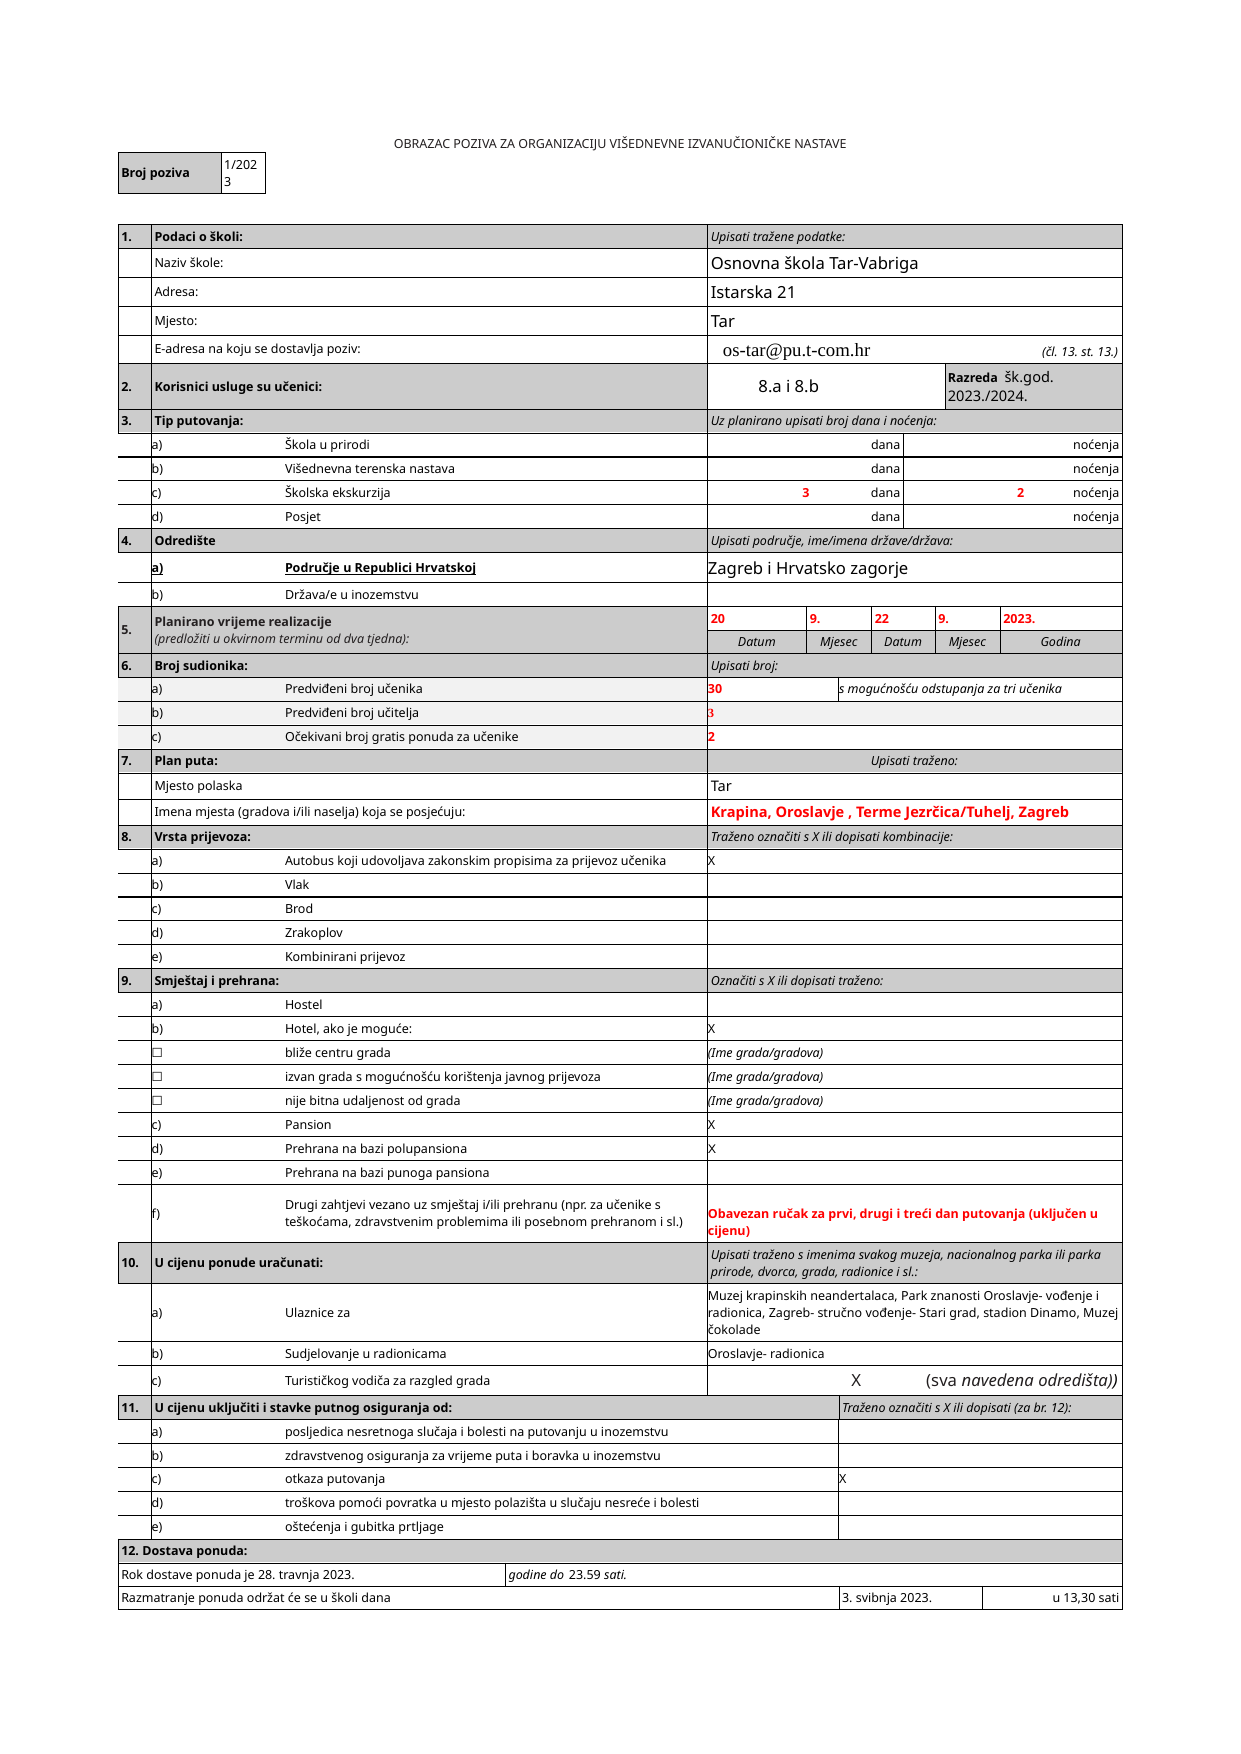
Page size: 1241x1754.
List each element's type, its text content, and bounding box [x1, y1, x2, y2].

table_cell Upisati traženo: [708, 750, 1122, 772]
table_cell e) [152, 1161, 285, 1184]
table_cell 22 [872, 607, 935, 630]
table_cell Planirano vrijeme realizacije (predložiti u okvirnom terminu od dva tjedna): [152, 607, 707, 653]
table_cell Vlak [285, 874, 707, 896]
table_cell Muzej krapinskih neandertalaca, Park znanosti Oroslavje- vođenje i radionica, Zagreb- stručno vođenje- Stari grad, stadion Dinamo, Muzej čokolade [708, 1284, 1122, 1341]
table_cell s mogućnošću odstupanja za tri učenika [839, 678, 1122, 701]
table_cell Hostel [285, 993, 707, 1016]
table_cell 5. [119, 607, 151, 653]
table_cell 9. [936, 607, 1000, 630]
table_cell Mjesec [807, 631, 871, 653]
table_cell Hotel, ako je moguće: [285, 1017, 707, 1040]
table_cell Naziv škole: [152, 249, 707, 277]
table_cell [119, 278, 151, 306]
table_cell 10. [119, 1243, 151, 1283]
table_cell Datum [872, 631, 935, 653]
table_cell bliže centru grada [285, 1041, 707, 1064]
table_cell Uz planirano upisati broj dana i noćenja: [708, 410, 1122, 432]
table_cell [119, 774, 151, 799]
table_cell Razmatranje ponuda održat će se u školi dana [119, 1587, 839, 1609]
table_cell Datum [708, 631, 806, 653]
table_cell Tar [708, 307, 1122, 335]
table_cell Osnovna škola Tar-Vabriga [708, 249, 1122, 277]
table_cell Oroslavje- radionica [708, 1342, 1122, 1365]
table_cell [118, 993, 151, 1016]
table_cell Autobus koji udovoljava zakonskim propisima za prijevoz učenika [285, 850, 707, 872]
table_cell [118, 505, 151, 528]
table_cell [708, 874, 1122, 896]
table_cell d) [152, 1492, 285, 1514]
table_cell Predviđeni broj učenika [285, 678, 707, 701]
table_cell os-tar@pu.t-com.hr (čl. 13. st. 13.) [708, 336, 1122, 363]
table_cell [708, 583, 1122, 606]
table_cell 30 [708, 678, 838, 701]
table_cell 2023. [1001, 607, 1122, 630]
table_cell Krapina, Oroslavje , Terme Jezrčica/Tuhelj, Zagreb [708, 800, 1122, 825]
table_cell c) [152, 1366, 285, 1395]
table_cell Turističkog vodiča za razgled grada [285, 1366, 707, 1395]
table_cell X [708, 850, 1122, 872]
table_cell Očekivani broj gratis ponuda za učenike [285, 726, 707, 748]
table_cell Pansion [285, 1113, 707, 1136]
table_cell [839, 1420, 1122, 1443]
table_cell Odredište [152, 529, 707, 552]
table_cell Godina [1001, 631, 1122, 653]
table_cell Škola u prirodi [285, 434, 707, 456]
table_cell [118, 553, 151, 582]
table_cell Korisnici usluge su učenici: [152, 364, 707, 409]
table_cell 2 [708, 726, 1122, 748]
table_cell [118, 850, 151, 872]
table_cell U cijenu uključiti i stavke putnog osiguranja od: [152, 1396, 839, 1419]
table_cell ☐ [152, 1065, 285, 1088]
table_cell [119, 249, 151, 277]
table_cell e) [152, 1516, 285, 1538]
table_cell X (sva navedena odredišta)) [708, 1366, 1122, 1395]
table_cell [118, 1420, 151, 1443]
table_cell dana [708, 434, 903, 456]
table_cell b) [152, 1444, 285, 1467]
table_cell ☐ [152, 1089, 285, 1112]
table_cell [119, 800, 151, 825]
table_cell otkaza putovanja [285, 1468, 838, 1491]
table_cell b) [152, 1342, 285, 1365]
table_cell E-adresa na koju se dostavlja poziv: [152, 336, 707, 363]
table_cell 3. svibnja 2023. [840, 1587, 982, 1609]
table_cell [708, 1161, 1122, 1184]
table_cell 8. [119, 826, 151, 848]
table_cell noćenja [904, 505, 1122, 528]
table_cell [118, 583, 151, 606]
table_header 1/2023 [222, 153, 265, 193]
table_cell [118, 1041, 151, 1064]
table_cell [118, 1065, 151, 1088]
table_cell c) [152, 1113, 285, 1136]
table_cell [118, 1492, 151, 1514]
table_cell 20 [708, 607, 806, 630]
table_cell 9. [807, 607, 871, 630]
table_cell 3. [119, 410, 151, 432]
table_cell [118, 1444, 151, 1467]
table_cell Traženo označiti s X ili dopisati kombinacije: [708, 826, 1122, 848]
table_cell a) [152, 993, 285, 1016]
table_cell [118, 1137, 151, 1160]
table_cell nije bitna udaljenost od grada [285, 1089, 707, 1112]
table_cell zdravstvenog osiguranja za vrijeme puta i boravka u inozemstvu [285, 1444, 838, 1467]
table_cell [839, 1492, 1122, 1514]
table_cell [119, 336, 151, 363]
table_cell [708, 945, 1122, 968]
table_cell Istarska 21 [708, 278, 1122, 306]
table_cell dana [708, 505, 903, 528]
table_cell Upisati traženo s imenima svakog muzeja, nacionalnog parka ili parka prirode, dvorca, grada, radionice i sl.: [708, 1243, 1122, 1283]
table_cell b) [152, 702, 285, 724]
table_cell Mjesto polaska [152, 774, 707, 799]
table_cell ☐ [152, 1041, 285, 1064]
table_cell Plan puta: [152, 750, 707, 772]
table_cell X [708, 1113, 1122, 1136]
table_cell [118, 678, 151, 701]
table_cell 2 noćenja [904, 481, 1122, 504]
table_cell Sudjelovanje u radionicama [285, 1342, 707, 1365]
table_cell Upisati broj: [708, 654, 1122, 677]
table_cell Adresa: [152, 278, 707, 306]
table_cell [118, 1342, 151, 1365]
table_cell [708, 898, 1122, 920]
table_cell Prehrana na bazi polupansiona [285, 1137, 707, 1160]
table_cell Država/e u inozemstvu [285, 583, 707, 606]
table_cell [118, 1017, 151, 1040]
table_cell Ulaznice za [285, 1284, 707, 1341]
table_cell noćenja [904, 458, 1122, 480]
table_header 1. [119, 225, 151, 248]
table_cell Označiti s X ili dopisati traženo: [708, 969, 1122, 992]
table_cell [118, 874, 151, 896]
table_cell a) [152, 678, 285, 701]
table_cell Zagreb i Hrvatsko zagorje [708, 553, 1122, 582]
table_cell oštećenja i gubitka prtljage [285, 1516, 838, 1538]
table_cell Višednevna terenska nastava [285, 458, 707, 480]
table_cell d) [152, 921, 285, 944]
table_cell u 13,30 sati [983, 1587, 1122, 1609]
table_cell [118, 945, 151, 968]
table_cell a) [152, 553, 285, 582]
table_cell Smještaj i prehrana: [152, 969, 707, 992]
table_cell Obavezan ručak za prvi, drugi i treći dan putovanja (uključen u cijenu) [708, 1185, 1122, 1242]
table_cell 9. [119, 969, 151, 992]
table_cell X [839, 1468, 1122, 1491]
table_cell [118, 726, 151, 748]
table_cell d) [152, 505, 285, 528]
table_cell [839, 1444, 1122, 1467]
table_cell [118, 434, 151, 456]
table_cell Tar [708, 774, 1122, 799]
table_cell dana [708, 458, 903, 480]
table_cell Razreda šk.god. 2023./2024. [946, 364, 1122, 409]
table_cell b) [152, 458, 285, 480]
table_cell Zrakoplov [285, 921, 707, 944]
table_cell Područje u Republici Hrvatskoj [285, 553, 707, 582]
table_cell [118, 1089, 151, 1112]
table_cell Školska ekskurzija [285, 481, 707, 504]
table_cell Mjesec [936, 631, 1000, 653]
table_cell [839, 1516, 1122, 1538]
table_cell Predviđeni broj učitelja [285, 702, 707, 724]
table_cell e) [152, 945, 285, 968]
table_cell [118, 1113, 151, 1136]
table_cell [118, 458, 151, 480]
table_cell c) [152, 898, 285, 920]
table_cell Brod [285, 898, 707, 920]
table_cell [118, 1161, 151, 1184]
table_cell godine do 23.59 sati. [506, 1564, 1122, 1586]
table_cell Upisati područje, ime/imena države/država: [708, 529, 1122, 552]
table_cell 6. [119, 654, 151, 677]
table_cell [118, 1284, 151, 1341]
table_cell a) [152, 1284, 285, 1341]
table_cell 12. Dostava ponuda: [119, 1540, 1122, 1562]
table_cell b) [152, 583, 285, 606]
table_cell c) [152, 1468, 285, 1491]
table_cell [708, 921, 1122, 944]
table_cell Broj sudionika: [152, 654, 707, 677]
table_cell 3 [708, 702, 1122, 724]
table_cell 11. [119, 1396, 151, 1419]
table_cell [118, 921, 151, 944]
table_cell Vrsta prijevoza: [152, 826, 707, 848]
text OBRAZAC POZIVA ZA ORGANIZACIJU VIŠEDNEVNE IZVANUČIONIČKE NASTAVE [118, 135, 1122, 152]
table_cell b) [152, 874, 285, 896]
table_cell izvan grada s mogućnošću korištenja javnog prijevoza [285, 1065, 707, 1088]
table_cell f) [152, 1185, 285, 1242]
table_cell [118, 898, 151, 920]
table_cell 7. [119, 750, 151, 772]
table_cell d) [152, 1137, 285, 1160]
table_cell 4. [119, 529, 151, 552]
table_cell posljedica nesretnoga slučaja i bolesti na putovanju u inozemstvu [285, 1420, 838, 1443]
table_cell [118, 1468, 151, 1491]
table_cell Traženo označiti s X ili dopisati (za br. 12): [840, 1396, 1122, 1419]
table_cell [118, 481, 151, 504]
table_cell a) [152, 1420, 285, 1443]
table_cell X [708, 1017, 1122, 1040]
table_cell [708, 993, 1122, 1016]
table_header Broj poziva [119, 153, 221, 193]
table_cell a) [152, 850, 285, 872]
table_cell Posjet [285, 505, 707, 528]
table_cell [118, 1185, 151, 1242]
table_cell a) [152, 434, 285, 456]
table_cell Tip putovanja: [152, 410, 707, 432]
table_cell [119, 307, 151, 335]
table_cell Mjesto: [152, 307, 707, 335]
table_cell troškova pomoći povratka u mjesto polazišta u slučaju nesreće i bolesti [285, 1492, 838, 1514]
table_cell Prehrana na bazi punoga pansiona [285, 1161, 707, 1184]
table_cell Kombinirani prijevoz [285, 945, 707, 968]
table_cell [118, 1516, 151, 1538]
table_cell (Ime grada/gradova) [708, 1065, 1122, 1088]
table_cell 2. [119, 364, 151, 409]
table_cell Imena mjesta (gradova i/ili naselja) koja se posjećuju: [152, 800, 707, 825]
table_cell c) [152, 481, 285, 504]
table_cell 8.a i 8.b [708, 364, 945, 409]
table_cell 3 dana [708, 481, 903, 504]
table_cell [118, 702, 151, 724]
table_cell (Ime grada/gradova) [708, 1041, 1122, 1064]
table_cell (Ime grada/gradova) [708, 1089, 1122, 1112]
table_header Upisati tražene podatke: [708, 225, 1122, 248]
table_cell Drugi zahtjevi vezano uz smještaj i/ili prehranu (npr. za učenike s teškoćama, zdravstvenim problemima ili posebnom prehranom i sl.) [285, 1185, 707, 1242]
table_cell Rok dostave ponuda je 28. travnja 2023. [119, 1564, 505, 1586]
table_cell U cijenu ponude uračunati: [152, 1243, 707, 1283]
table_header Podaci o školi: [152, 225, 707, 248]
table_cell noćenja [904, 434, 1122, 456]
table_cell [118, 1366, 151, 1395]
table_cell X [708, 1137, 1122, 1160]
table_cell c) [152, 726, 285, 748]
table_cell b) [152, 1017, 285, 1040]
